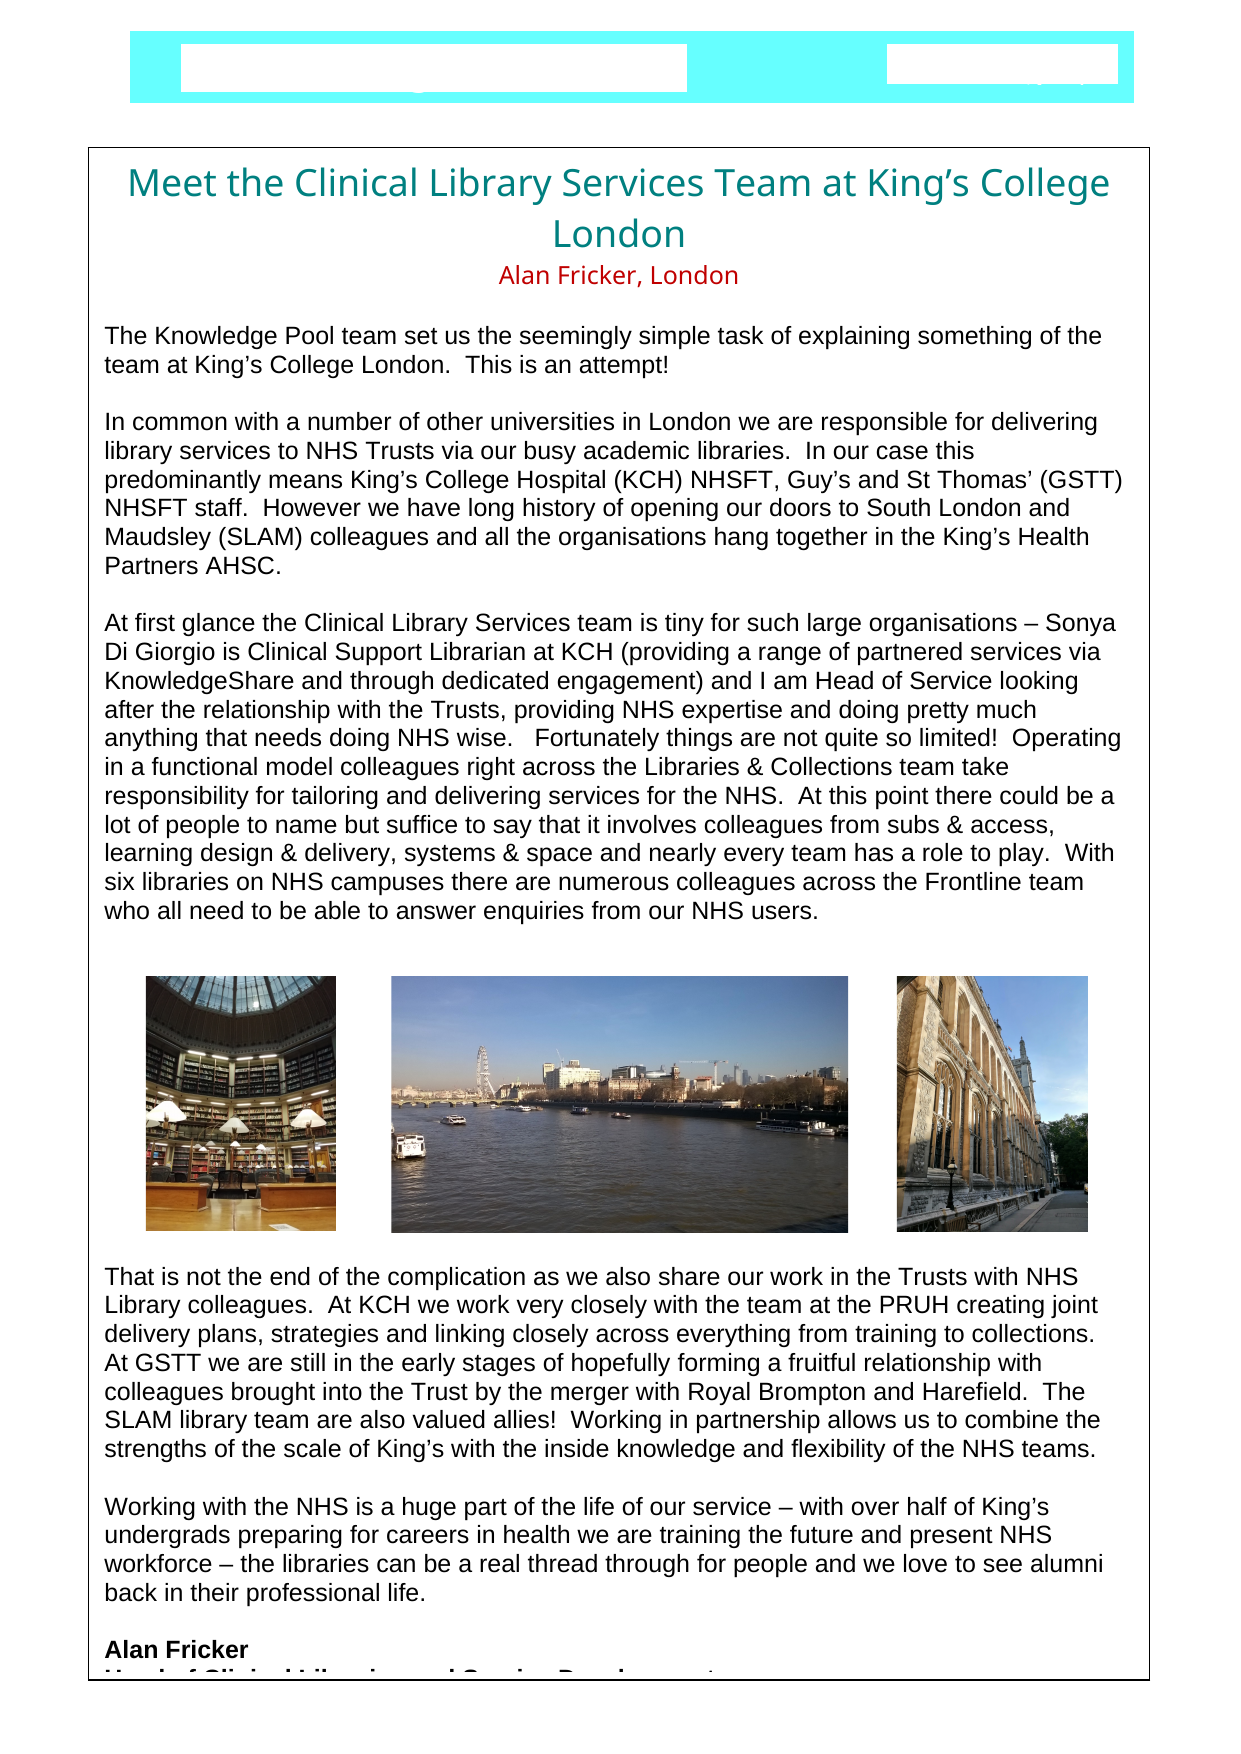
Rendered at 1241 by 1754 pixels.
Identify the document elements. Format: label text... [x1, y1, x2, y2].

text The Knowledge Pool team set us the seemingly simple task of explaining something of the team at King’s College London. This is an attempt! [104, 321, 1134, 378]
text That is not the end of the complication as we also share our work in the Trusts with NHS Library colleagues. At KCH we work very closely with the team at the PRUH creating joint delivery plans, strategies and linking closely across everything from training to collections. At GSTT we are still in the early stages of hopefully forming a fruitful relationship with colleagues brought into the Trust by the merger with Royal Brompton and Harefield. The SLAM library team are also valued allies! Working in partnership allows us to combine the strengths of the scale of King’s with the inside knowledge and flexibility of the NHS teams. [104, 1262, 1134, 1463]
text At first glance the Clinical Library Services team is tiny for such large organisations – Sonya Di Giorgio is Clinical Support Librarian at KCH (providing a range of partnered services via KnowledgeShare and through dedicated engagement) and I am Head of Service looking after the relationship with the Trusts, providing NHS expertise and doing pretty much anything that needs doing NHS wise. Fortunately things are not quite so limited! Operating in a functional model colleagues right across the Libraries & Collections team take responsibility for tailoring and delivering services for the NHS. At this point there could be a lot of people to name but suffice to say that it involves colleagues from subs & access, learning design & delivery, systems & space and nearly every team has a role to play. With six libraries on NHS campuses there are numerous colleagues across the Frontline team who all need to be able to answer enquiries from our NHS users. [104, 608, 1134, 924]
text Meet the Clinical Library Services Team at King’s College London [104, 156, 1134, 258]
text In common with a number of other universities in London we are responsible for delivering library services to NHS Trusts via our busy academic libraries. In our case this predominantly means King’s College Hospital (KCH) NHSFT, Guy’s and St Thomas’ (GSTT) NHSFT staff. However we have long history of opening our doors to South London and Maudsley (SLAM) colleagues and all the organisations hang together in the King’s Health Partners AHSC. [104, 407, 1134, 579]
text Alan Fricker, London [104, 258, 1134, 292]
text Alan Fricker Head of Clinical Libraries and Service Development [104, 1636, 1134, 1672]
text Working with the NHS is a huge part of the life of our service – with over half of King’s undergrads preparing for careers in health we are training the future and present NHS workforce – the libraries can be a real thread through for people and we love to see alumni back in their professional life. [104, 1492, 1134, 1607]
